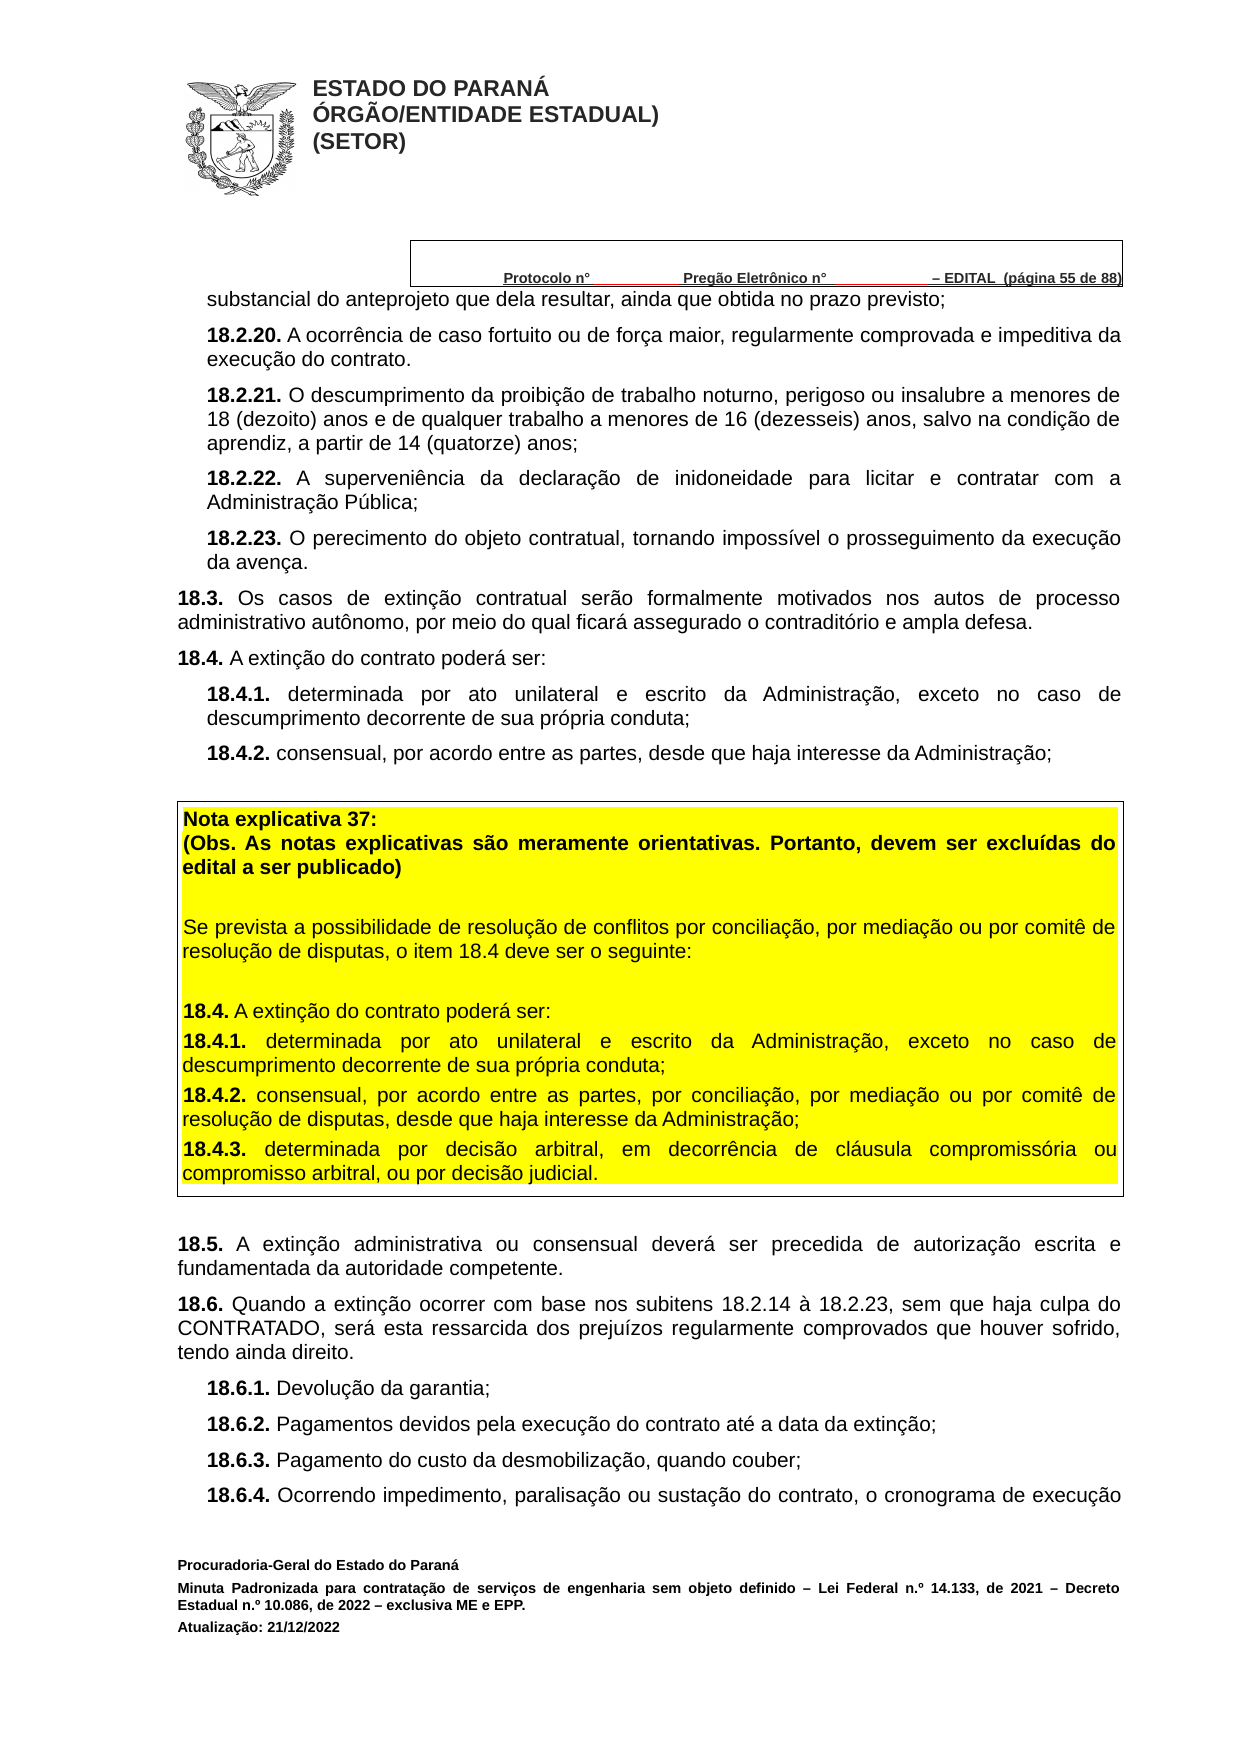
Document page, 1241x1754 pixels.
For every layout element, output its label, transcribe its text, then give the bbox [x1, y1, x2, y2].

text 18.6.4. Ocorrendo impedimento, paralisação ou sustação do contrato, o cronograma de execução [207, 1483, 1122, 1507]
table_header Nota explicativa 37: (Obs. As notas explicativas são meramente orientativas. Portanto, devem ser excluídas do edital a ser publicado) Se prevista a possibilidade de resolução de conflitos por conciliação, por mediação ou por comitê de resolução de disputas, o item 18.4 deve ser o seguinte: 18.4. A extinção do contrato poderá ser: 18.4.1. determinada por ato unilateral e escrito da Administração, exceto no caso de descumprimento decorrente de sua própria conduta; 18.4.2. consensual, por acordo entre as partes, por conciliação, por mediação ou por comitê de resolução de disputas, desde que haja interesse da Administração; 18.4.3. determinada por decisão arbitral, em decorrência de cláusula compromissória ou compromisso arbitral, ou por decisão judicial. [178, 802, 1123, 1196]
text 18.2.21. O descumprimento da proibição de trabalho noturno, perigoso ou insalubre a menores de 18 (dezoito) anos e de qualquer trabalho a menores de 16 (dezesseis) anos, salvo na condição de aprendiz, a partir de 14 (quatorze) anos; [207, 382, 1122, 454]
text substancial do anteprojeto que dela resultar, ainda que obtida no prazo previsto; [207, 287, 1122, 311]
text 18.2.23. O perecimento do objeto contratual, tornando impossível o prosseguimento da execução da avença. [207, 526, 1122, 574]
text 18.6.3. Pagamento do custo da desmobilização, quando couber; [207, 1447, 1122, 1471]
text 18.3. Os casos de extinção contratual serão formalmente motivados nos autos de processo administrativo autônomo, por meio do qual ficará assegurado o contraditório e ampla defesa. [177, 586, 1122, 634]
picture [184, 82, 299, 197]
text 18.5. A extinção administrativa ou consensual deverá ser precedida de autorização escrita e fundamentada da autoridade competente. [177, 1232, 1122, 1280]
text 18.6.1. Devolução da garantia; [207, 1376, 1122, 1400]
text 18.4.1. determinada por ato unilateral e escrito da Administração, exceto no caso de descumprimento decorrente de sua própria conduta; [207, 681, 1122, 729]
text 18.2.20. A ocorrência de caso fortuito ou de força maior, regularmente comprovada e impeditiva da execução do contrato. [207, 323, 1122, 371]
text 18.6.2. Pagamentos devidos pela execução do contrato até a data da extinção; [207, 1412, 1122, 1436]
text 18.4.2. consensual, por acordo entre as partes, desde que haja interesse da Administração; [207, 741, 1122, 765]
text 18.6. Quando a extinção ocorrer com base nos subitens 18.2.14 à 18.2.23, sem que haja culpa do CONTRATADO, será esta ressarcida dos prejuízos regularmente comprovados que houver sofrido, tendo ainda direito. [177, 1292, 1122, 1364]
text 18.2.22. A superveniência da declaração de inidoneidade para licitar e contratar com a Administração Pública; [207, 466, 1122, 514]
text 18.4. A extinção do contrato poderá ser: [177, 646, 1122, 669]
